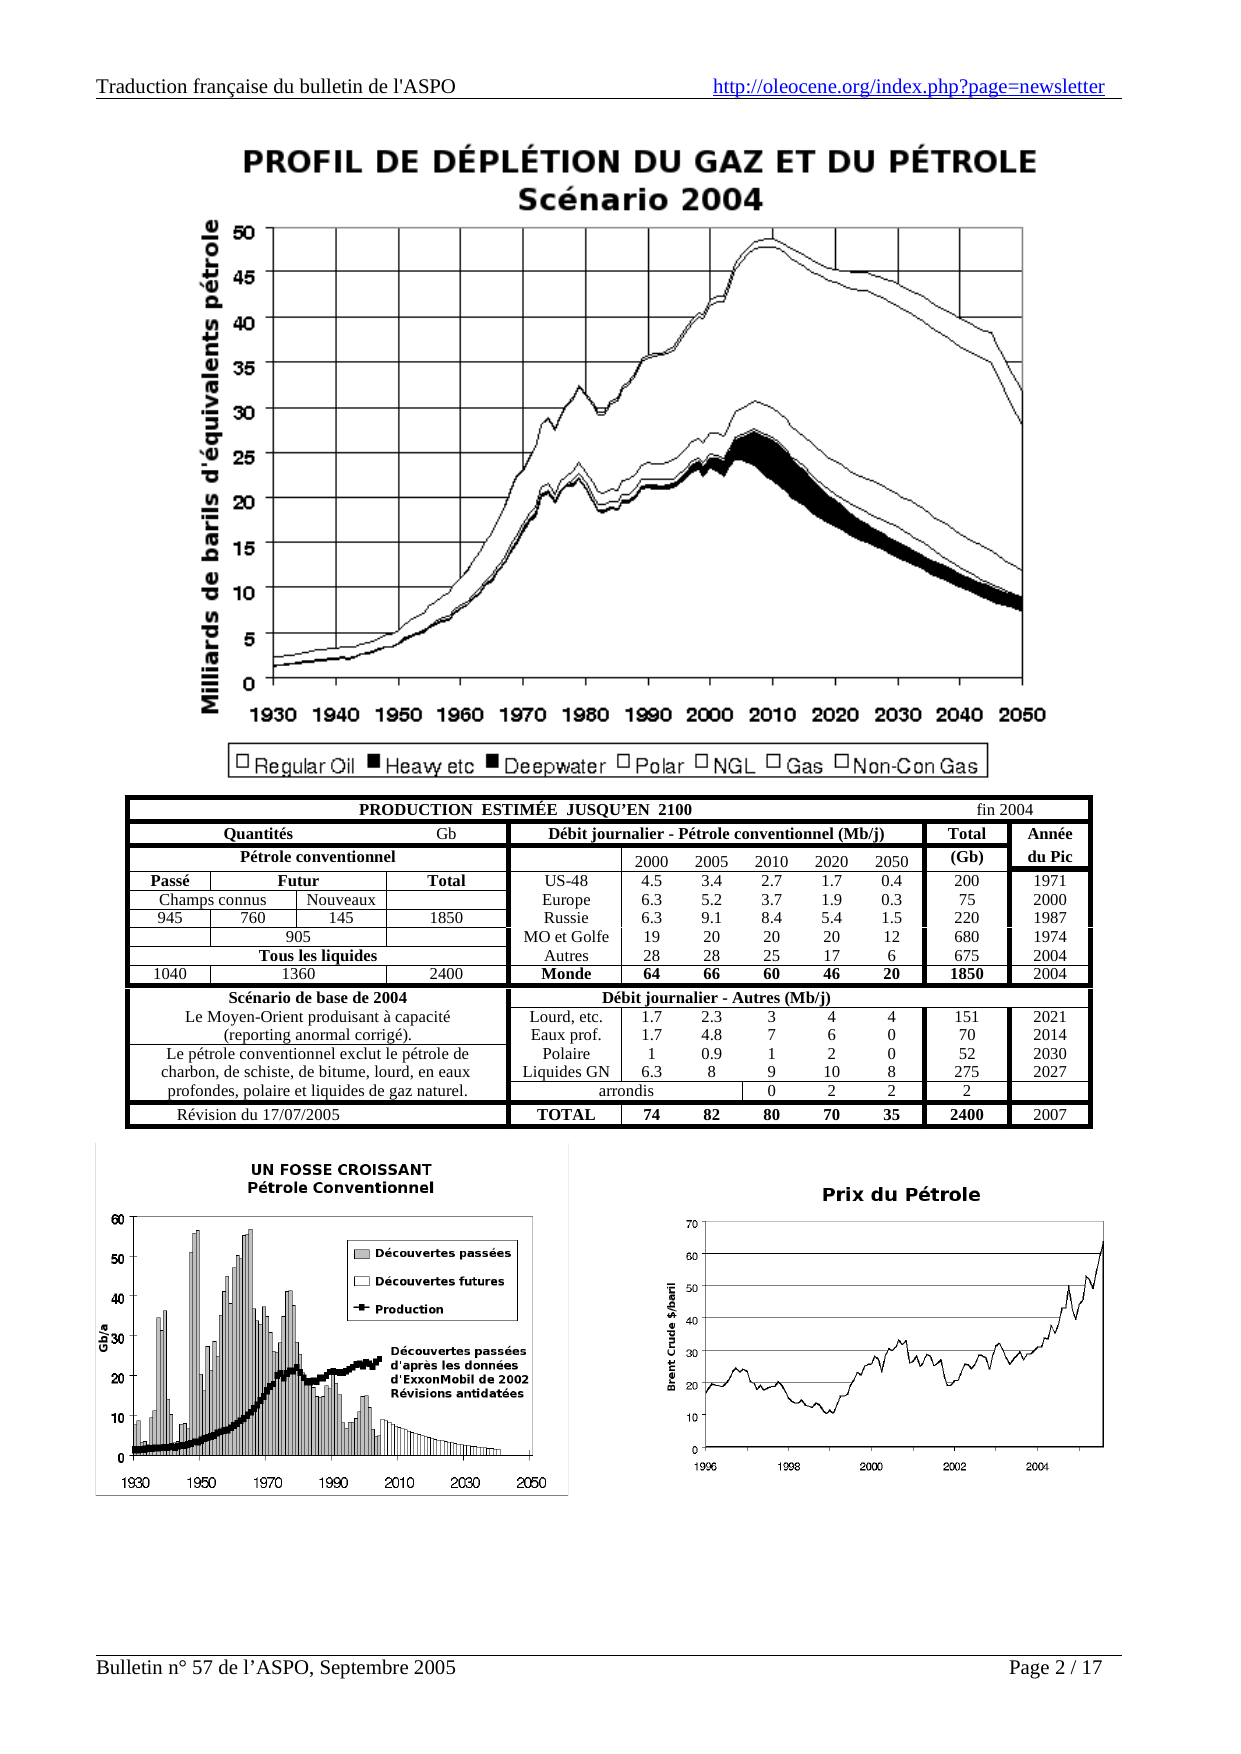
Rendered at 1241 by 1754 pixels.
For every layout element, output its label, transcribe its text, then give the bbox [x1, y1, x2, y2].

table_cell 2400 [387, 966, 506, 983]
table_cell 3,7 [742, 890, 802, 909]
table_cell 760 [211, 910, 296, 927]
table_cell Champs connus [130, 891, 296, 909]
table_cell Liquides GN [511, 1063, 621, 1081]
table_cell 675 [927, 946, 1007, 965]
table_cell 0 [743, 1082, 802, 1100]
table_cell Pétrole conventionnel [130, 848, 506, 871]
table_cell 0 [862, 1026, 922, 1044]
table_cell [922, 989, 1007, 1007]
table_cell 0 [862, 1044, 922, 1063]
table_cell 145 [297, 910, 386, 927]
table_cell 2 [927, 1082, 1007, 1100]
table_cell 1987 [1012, 909, 1088, 927]
table_cell 3,4 [682, 872, 742, 890]
table_cell 2050 [862, 848, 922, 871]
table_cell 1 [742, 1044, 802, 1063]
table_cell 680 [927, 928, 1007, 946]
table_header PRODUCTION ESTIMÉE JUSQU’EN 2100 [130, 800, 922, 819]
table_cell du Pic [1012, 848, 1088, 866]
table_cell 66 [682, 966, 742, 983]
table_cell Débit journalier - Autres (Mb/j) [511, 989, 922, 1007]
picture [157, 128, 1061, 782]
table_cell [511, 848, 621, 871]
table_cell 1 [622, 1044, 682, 1063]
table_cell [386, 1105, 506, 1124]
table_cell 2400 [927, 1105, 1007, 1124]
table_cell 2,7 [742, 872, 802, 890]
table_cell 220 [927, 909, 1007, 927]
table_cell Tous les liquides [130, 947, 506, 965]
table_cell 28 [682, 946, 742, 965]
table_cell Passé [130, 872, 210, 890]
table_cell 4,5 [622, 872, 682, 890]
table_cell Futur [211, 872, 386, 890]
table_cell 1360 [211, 966, 386, 983]
table_cell 9 [742, 1063, 802, 1081]
table_cell 0,9 [682, 1044, 742, 1063]
table_cell Europe [511, 890, 621, 909]
table_cell Lourd, etc. [511, 1008, 621, 1026]
table_cell 5,2 [682, 890, 742, 909]
table_cell 2010 [742, 848, 802, 871]
table_cell 2 [802, 1044, 862, 1063]
table_cell 8,4 [742, 909, 802, 927]
table_cell 3 [742, 1008, 802, 1026]
table_cell 20 [862, 966, 922, 983]
table_cell arrondis [511, 1082, 742, 1100]
picture [653, 1143, 1126, 1496]
table_cell Gb [386, 824, 506, 843]
table_cell [387, 891, 506, 909]
table_cell [387, 928, 506, 946]
table_cell 1974 [1012, 928, 1088, 946]
table_cell 2 [862, 1082, 922, 1100]
table_cell 35 [862, 1105, 922, 1124]
table_cell 275 [927, 1063, 1007, 1081]
table_cell 2000 [1012, 890, 1088, 909]
table_cell MO et Golfe [511, 928, 621, 946]
table_cell 1,9 [802, 890, 862, 909]
table_cell 20 [742, 928, 802, 946]
table_cell Année [1012, 824, 1088, 848]
table_cell 5,4 [802, 909, 862, 927]
table_cell 2004 [1012, 946, 1088, 965]
table_cell Scénario de base de 2004 [130, 989, 506, 1007]
table_cell 6,3 [622, 1063, 682, 1081]
table_header fin 2004 [922, 800, 1088, 819]
table_cell 905 [211, 928, 386, 946]
table_cell 20 [802, 928, 862, 946]
table_cell 4,8 [682, 1026, 742, 1044]
table_cell 52 [927, 1044, 1007, 1063]
table_cell Nouveaux [297, 891, 386, 909]
table_cell [1007, 989, 1088, 1007]
table_cell 1,7 [622, 1008, 682, 1026]
table_cell 2027 [1012, 1063, 1088, 1081]
table_cell 75 [927, 890, 1007, 909]
table_cell 0,4 [862, 872, 922, 890]
table_cell 64 [622, 966, 682, 983]
table_cell 6,3 [622, 890, 682, 909]
table_cell Eaux prof. [511, 1026, 621, 1044]
table_cell 46 [802, 966, 862, 983]
table_cell 2021 [1012, 1008, 1088, 1026]
table_cell 6 [862, 946, 922, 965]
table_cell 151 [927, 1008, 1007, 1026]
table_cell 200 [927, 872, 1007, 890]
table_cell 7 [742, 1026, 802, 1044]
table_cell US-48 [511, 872, 621, 890]
table_cell 4 [802, 1008, 862, 1026]
table_cell [130, 928, 210, 946]
picture [95, 1143, 569, 1496]
table_cell 80 [742, 1105, 802, 1124]
table_cell Total [927, 824, 1007, 843]
table_cell 2000 [622, 848, 682, 871]
table_cell 60 [742, 966, 802, 983]
table_cell 1,5 [862, 909, 922, 927]
table_cell 9,1 [682, 909, 742, 927]
table_cell [1012, 1082, 1088, 1100]
table_cell (Gb) [927, 848, 1007, 871]
table_cell 1,7 [802, 872, 862, 890]
table_cell 4 [862, 1008, 922, 1026]
table_cell 70 [927, 1026, 1007, 1044]
table_cell 20 [682, 928, 742, 946]
table_cell Autres [511, 946, 621, 965]
table_cell 74 [622, 1105, 682, 1124]
table_cell Polaire [511, 1044, 621, 1063]
table_cell 1850 [387, 910, 506, 927]
table_cell 19 [622, 928, 682, 946]
table_cell 8 [862, 1063, 922, 1081]
table_cell 945 [130, 910, 210, 927]
table_cell 2005 [682, 848, 742, 871]
table_cell 28 [622, 946, 682, 965]
table_cell Révision du 17/07/2005 [130, 1105, 386, 1124]
table_cell 6,3 [622, 909, 682, 927]
table_cell 1040 [130, 966, 210, 983]
table_cell profondes, polaire et liquides de gaz naturel. [130, 1082, 506, 1100]
table_cell 2007 [1012, 1105, 1088, 1124]
table_cell Le Moyen-Orient produisant à capacité [130, 1007, 506, 1026]
table_cell 82 [682, 1105, 742, 1124]
table_cell charbon, de schiste, de bitume, lourd, en eaux [130, 1063, 506, 1082]
table_cell 1850 [927, 966, 1007, 983]
table_cell 10 [802, 1063, 862, 1081]
table_cell 1,7 [622, 1026, 682, 1044]
table_cell 8 [682, 1063, 742, 1081]
table_cell 2020 [802, 848, 862, 871]
table_cell Le pétrole conventionnel exclut le pétrole de [130, 1045, 506, 1063]
table_cell 2 [802, 1082, 862, 1100]
table_cell 17 [802, 946, 862, 965]
table_cell (reporting anormal corrigé). [130, 1026, 506, 1044]
table_cell 70 [802, 1105, 862, 1124]
table_cell 2,3 [682, 1008, 742, 1026]
table_cell 0,3 [862, 890, 922, 909]
table_cell Débit journalier - Pétrole conventionnel (Mb/j) [511, 824, 922, 843]
table_cell TOTAL [511, 1105, 621, 1124]
table_cell 25 [742, 946, 802, 965]
table_cell 2004 [1012, 966, 1088, 983]
table_cell 1971 [1012, 872, 1088, 890]
table_cell Monde [511, 966, 621, 983]
table_cell 6 [802, 1026, 862, 1044]
table_cell 2030 [1012, 1044, 1088, 1063]
table_cell 12 [862, 928, 922, 946]
table_cell Russie [511, 909, 621, 927]
table_cell 2014 [1012, 1026, 1088, 1044]
table_cell Quantités [130, 824, 386, 843]
table_cell Total [387, 872, 506, 890]
